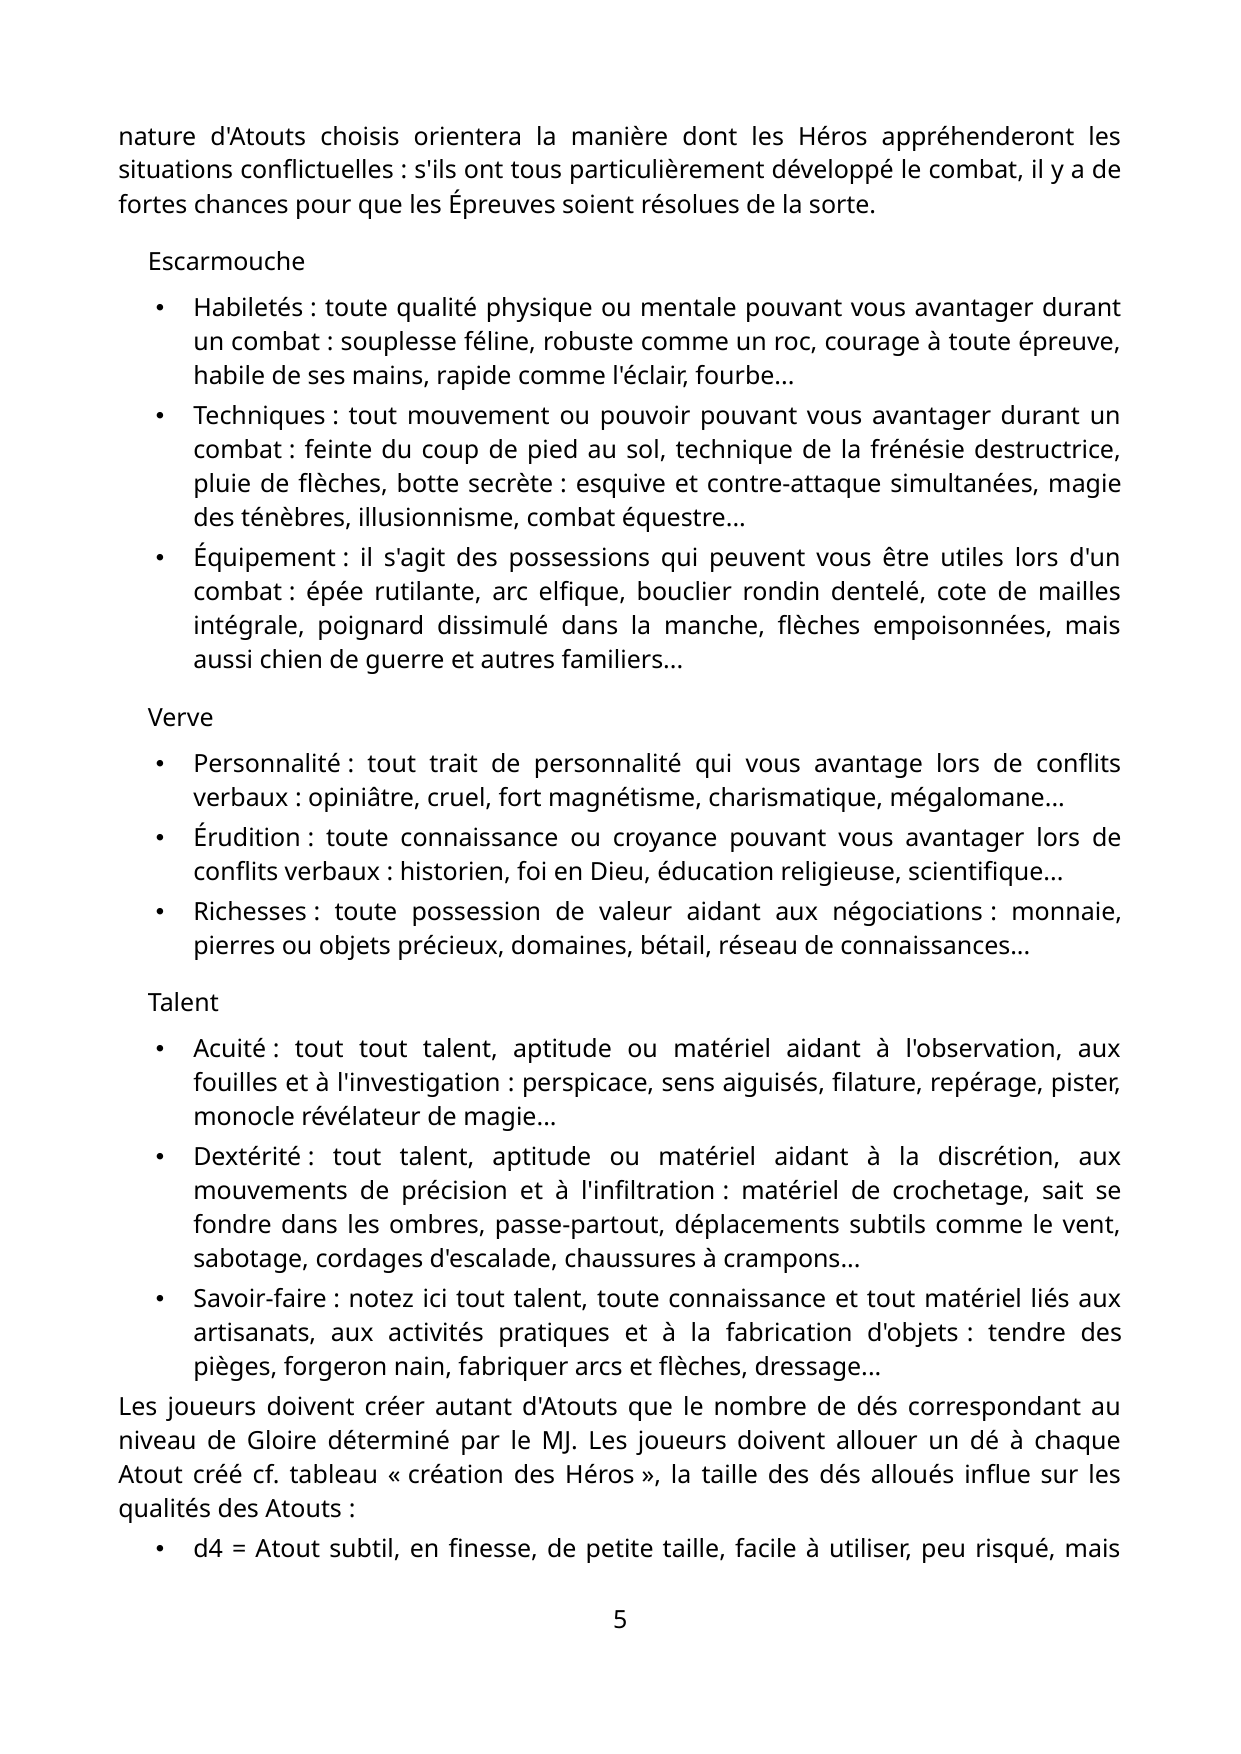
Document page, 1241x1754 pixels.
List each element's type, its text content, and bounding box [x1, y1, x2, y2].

text Talent [148, 985, 1122, 1019]
list d4 = Atout subtil, en finesse, de petite taille, facile à utiliser, peu risqué, mais [156, 1531, 1122, 1565]
list Dextérité : tout talent, aptitude ou matériel aidant à la discrétion, aux mouvements de précision et à l'infiltration : matériel de crochetage, sait se fondre dans les ombres, passe-partout, déplacements subtils comme le vent, sabotage, cordages d'escalade, chaussures à crampons... [156, 1139, 1122, 1275]
list Techniques : tout mouvement ou pouvoir pouvant vous avantager durant un combat : feinte du coup de pied au sol, technique de la frénésie destructrice, pluie de flèches, botte secrète : esquive et contre-attaque simultanées, magie des ténèbres, illusionnisme, combat équestre... [156, 398, 1122, 534]
list Acuité : tout tout talent, aptitude ou matériel aidant à l'observation, aux fouilles et à l'investigation : perspicace, sens aiguisés, filature, repérage, pister, monocle révélateur de magie... [156, 1031, 1122, 1133]
list Savoir-faire : notez ici tout talent, toute connaissance et tout matériel liés aux artisanats, aux activités pratiques et à la fabrication d'objets : tendre des pièges, forgeron nain, fabriquer arcs et flèches, dressage... [156, 1281, 1122, 1383]
list Richesses : toute possession de valeur aidant aux négociations : monnaie, pierres ou objets précieux, domaines, bétail, réseau de connaissances... [156, 893, 1122, 961]
list Érudition : toute connaissance ou croyance pouvant vous avantager lors de conflits verbaux : historien, foi en Dieu, éducation religieuse, scientifique... [156, 819, 1122, 887]
text Verve [148, 699, 1122, 734]
text Les joueurs doivent créer autant d'Atouts que le nombre de dés correspondant au niveau de Gloire déterminé par le MJ. Les joueurs doivent allouer un dé à chaque Atout créé cf. tableau « création des Héros », la taille des dés alloués influe sur les qualités des Atouts : [118, 1389, 1122, 1525]
list Équipement : il s'agit des possessions qui peuvent vous être utiles lors d'un combat : épée rutilante, arc elfique, bouclier rondin dentelé, cote de mailles intégrale, poignard dissimulé dans la manche, flèches empoisonnées, mais aussi chien de guerre et autres familiers... [156, 540, 1122, 676]
list Personnalité : tout trait de personnalité qui vous avantage lors de conflits verbaux : opiniâtre, cruel, fort magnétisme, charismatique, mégalomane... [156, 745, 1122, 813]
text Escarmouche [148, 244, 1122, 278]
text nature d'Atouts choisis orientera la manière dont les Héros appréhenderont les situations conflictuelles : s'ils ont tous particulièrement développé le combat, il y a de fortes chances pour que les Épreuves soient résolues de la sorte. [118, 118, 1122, 220]
list Habiletés : toute qualité physique ou mentale pouvant vous avantager durant un combat : souplesse féline, robuste comme un roc, courage à toute épreuve, habile de ses mains, rapide comme l'éclair, fourbe... [156, 290, 1122, 392]
